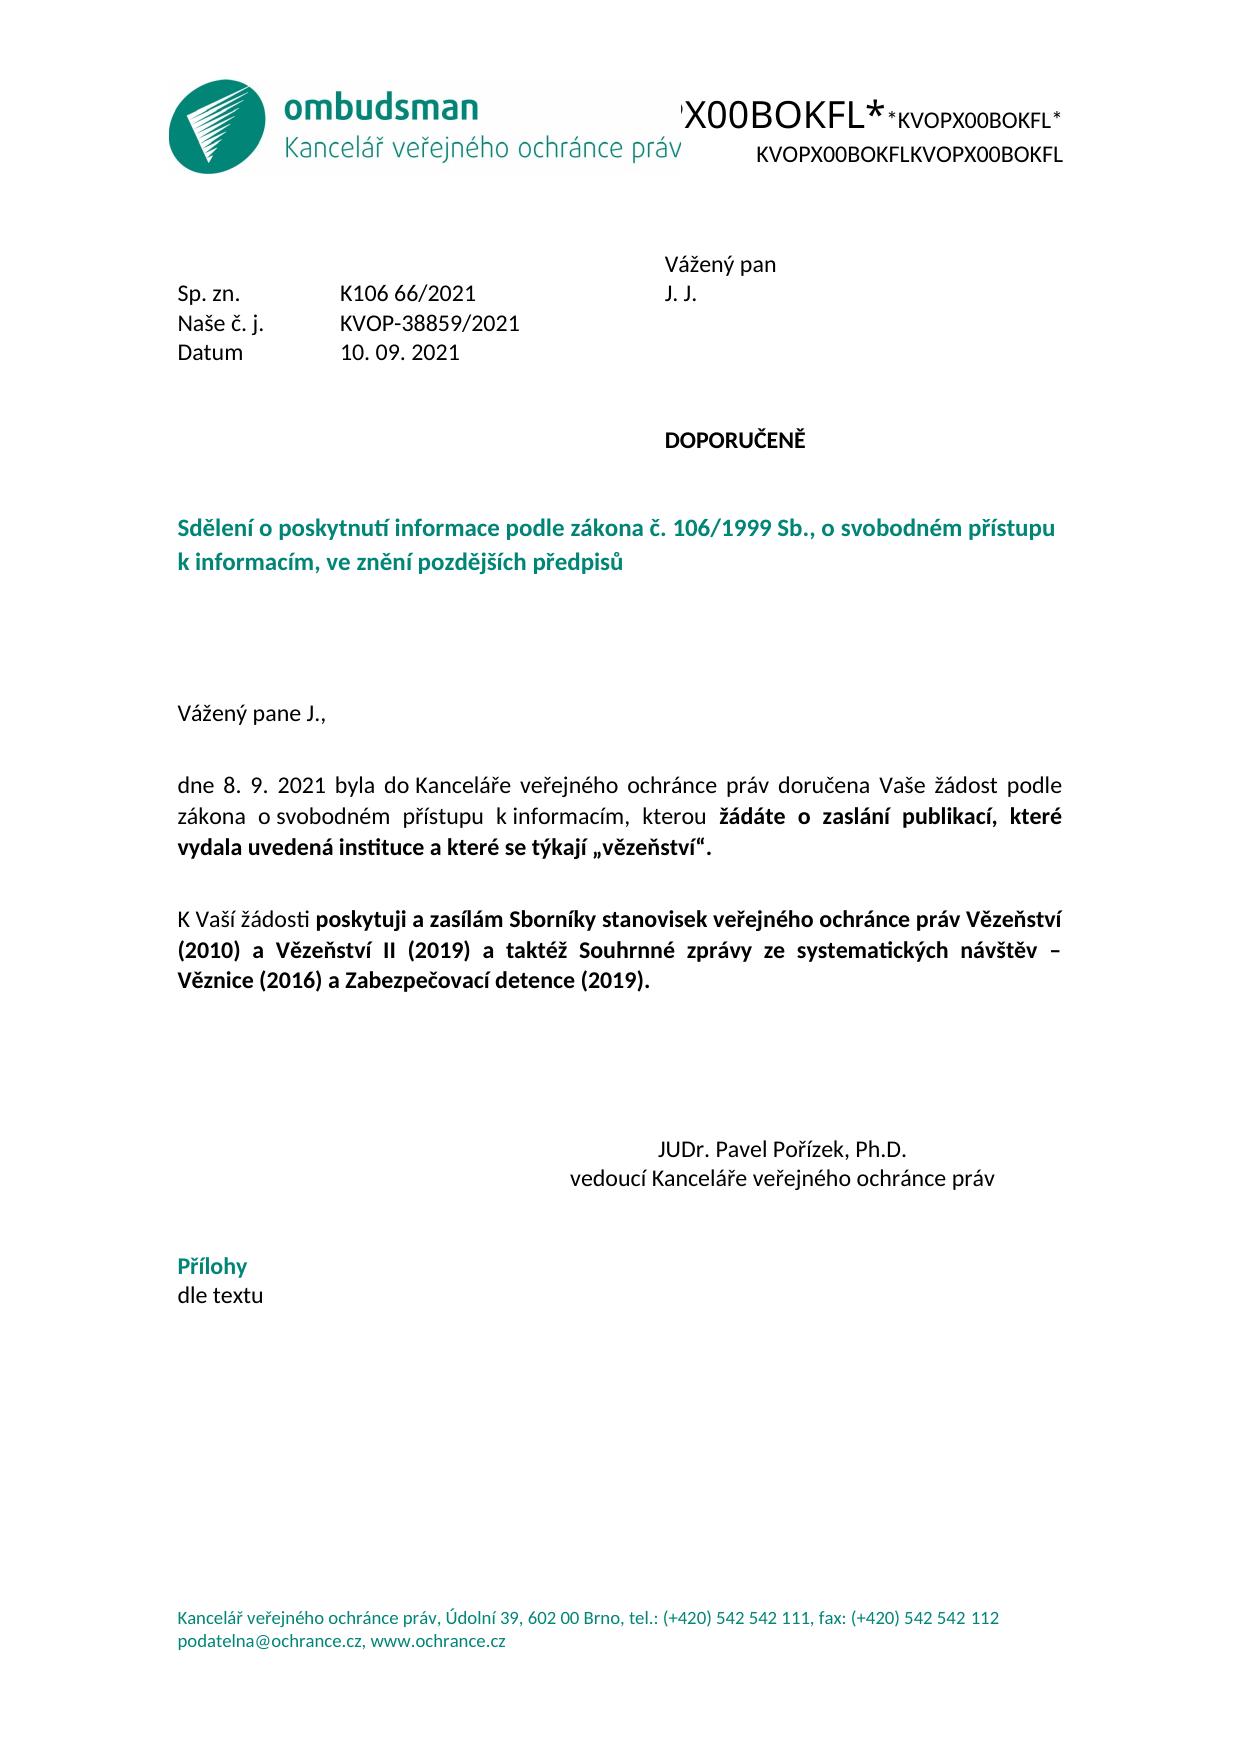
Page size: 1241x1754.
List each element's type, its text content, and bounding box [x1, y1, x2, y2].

table_header Sp. zn. Naše č. j. Datum [177, 220, 340, 513]
text vedoucí Kanceláře veřejného ochránce práv [502, 1163, 1063, 1193]
table_header K106 66/2021 KVOP-38859/2021 10. 09. 2021 [340, 220, 664, 513]
text JUDr. Pavel Pořízek, Ph.D. [502, 1134, 1063, 1163]
text dne 8. 9. 2021 byla do Kanceláře veřejného ochránce práv doručena Vaše žádost podle zákona o svobodném přístupu k informacím, kterou žádáte o zaslání publikací, které vydala uvedená instituce a které se týkají „vězeňství“. [177, 770, 1063, 861]
text dle textu [177, 1281, 1063, 1310]
subtitle Sdělení o poskytnutí informace podle zákona č. 106/1999 Sb., o svobodném přístupu k informacím, ve znění pozdějších předpisů [177, 513, 1063, 577]
text K Vaší žádosti poskytuji a zasílám Sborníky stanovisek veřejného ochránce práv Vězeňství (2010) a Vězeňství II (2019) a taktéž Souhrnné zprávy ze systematických návštěv – Věznice (2016) a Zabezpečovací detence (2019). [177, 904, 1063, 995]
text Přílohy [177, 1251, 1063, 1281]
table_header Vážený pan J. J. DOPORUČENĚ [665, 220, 1085, 513]
text Vážený pane J., [177, 698, 1063, 727]
